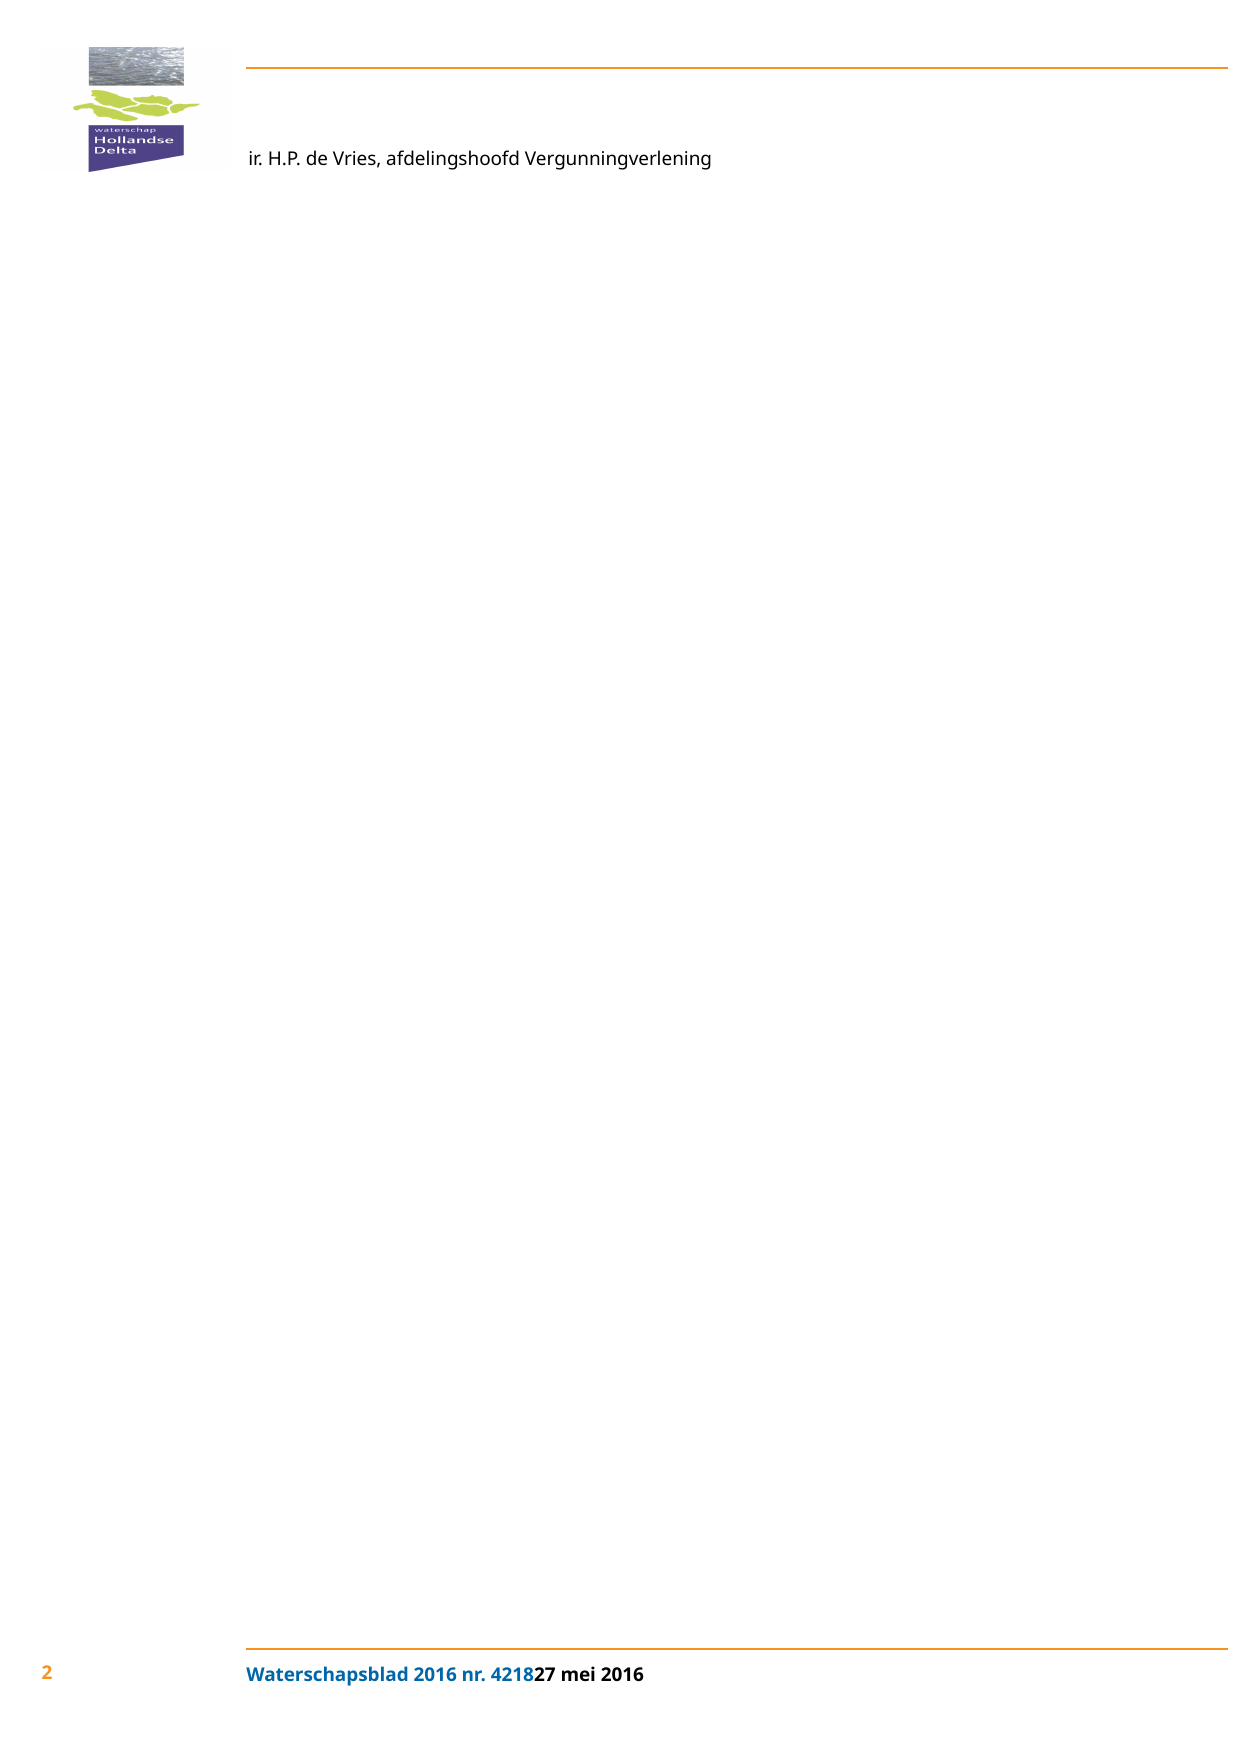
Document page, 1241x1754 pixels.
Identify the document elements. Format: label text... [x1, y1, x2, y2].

picture [41, 47, 231, 172]
text ir. H.P. de Vries, afdelingshoofd Vergunningverlening [248, 145, 1152, 171]
